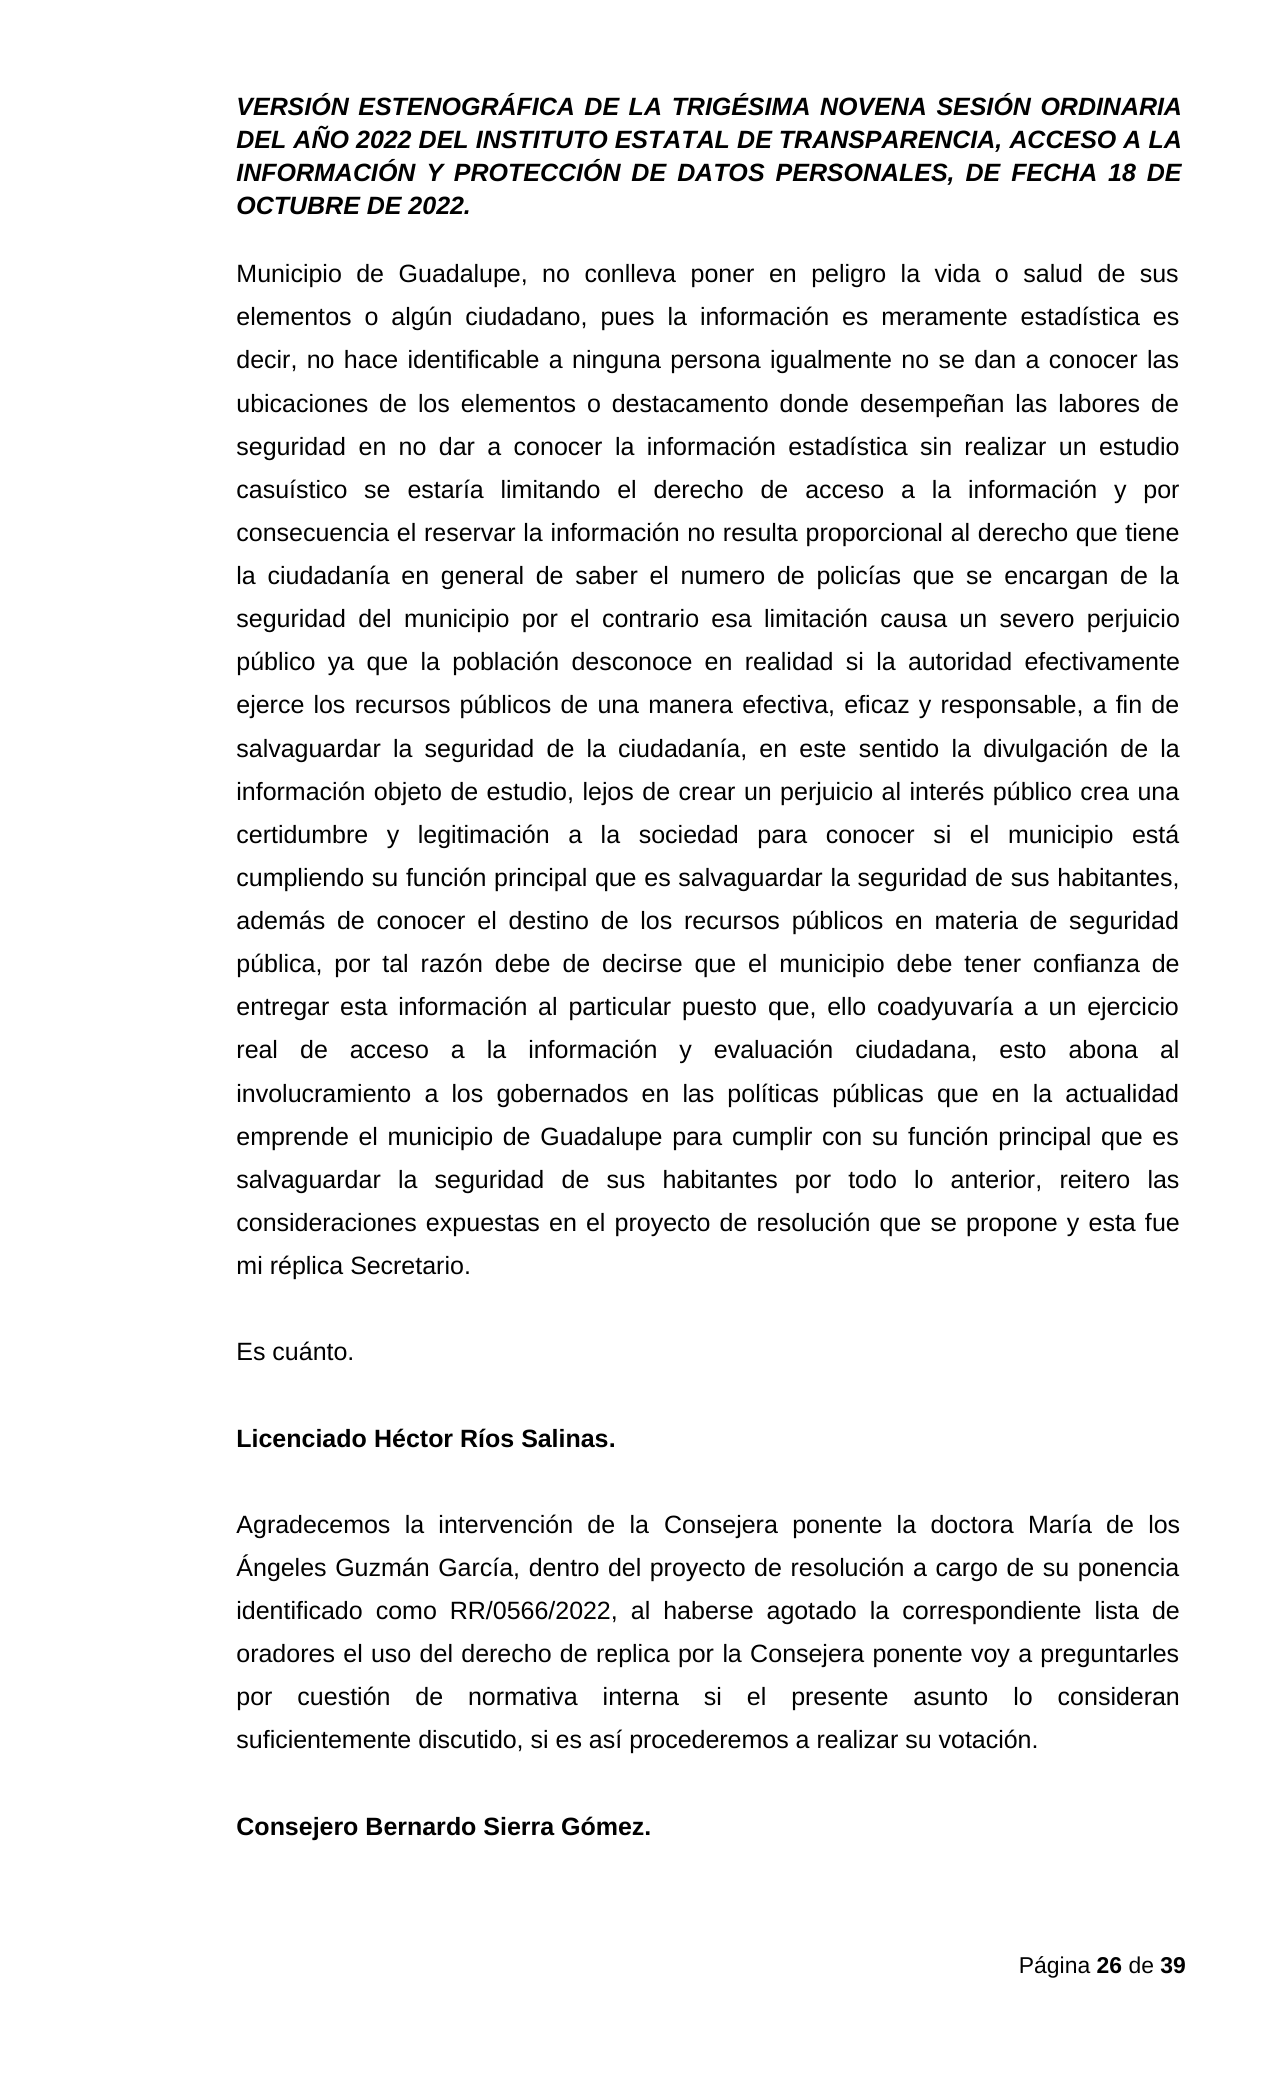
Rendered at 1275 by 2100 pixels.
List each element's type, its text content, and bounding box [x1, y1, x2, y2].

text Es cuánto. [236, 1337, 1181, 1366]
text Agradecemos la intervención de la Consejera ponente la doctora María de los Ángeles Guzmán García, dentro del proyecto de resolución a cargo de su ponencia identificado como RR/0566/2022, al haberse agotado la correspondiente lista de oradores el uso del derecho de replica por la Consejera ponente voy a preguntarles por cuestión de normativa interna si el presente asunto lo consideran suficientemente discutido, si es así procederemos a realizar su votación. [236, 1510, 1181, 1754]
text Municipio de Guadalupe, no conlleva poner en peligro la vida o salud de sus elementos o algún ciudadano, pues la información es meramente estadística es decir, no hace identificable a ninguna persona igualmente no se dan a conocer las ubicaciones de los elementos o destacamento donde desempeñan las labores de seguridad en no dar a conocer la información estadística sin realizar un estudio casuístico se estaría limitando el derecho de acceso a la información y por consecuencia el reservar la información no resulta proporcional al derecho que tiene la ciudadanía en general de saber el numero de policías que se encargan de la seguridad del municipio por el contrario esa limitación causa un severo perjuicio público ya que la población desconoce en realidad si la autoridad efectivamente ejerce los recursos públicos de una manera efectiva, eficaz y responsable, a fin de salvaguardar la seguridad de la ciudadanía, en este sentido la divulgación de la información objeto de estudio, lejos de crear un perjuicio al interés público crea una certidumbre y legitimación a la sociedad para conocer si el municipio está cumpliendo su función principal que es salvaguardar la seguridad de sus habitantes, además de conocer el destino de los recursos públicos en materia de seguridad pública, por tal razón debe de decirse que el municipio debe tener confianza de entregar esta información al particular puesto que, ello coadyuvaría a un ejercicio real de acceso a la información y evaluación ciudadana, esto abona al involucramiento a los gobernados en las políticas públicas que en la actualidad emprende el municipio de Guadalupe para cumplir con su función principal que es salvaguardar la seguridad de sus habitantes por todo lo anterior, reitero las consideraciones expuestas en el proyecto de resolución que se propone y esta fue mi réplica Secretario. [236, 259, 1181, 1280]
text Licenciado Héctor Ríos Salinas. [236, 1424, 1181, 1452]
text Consejero Bernardo Sierra Gómez. [236, 1812, 1181, 1841]
